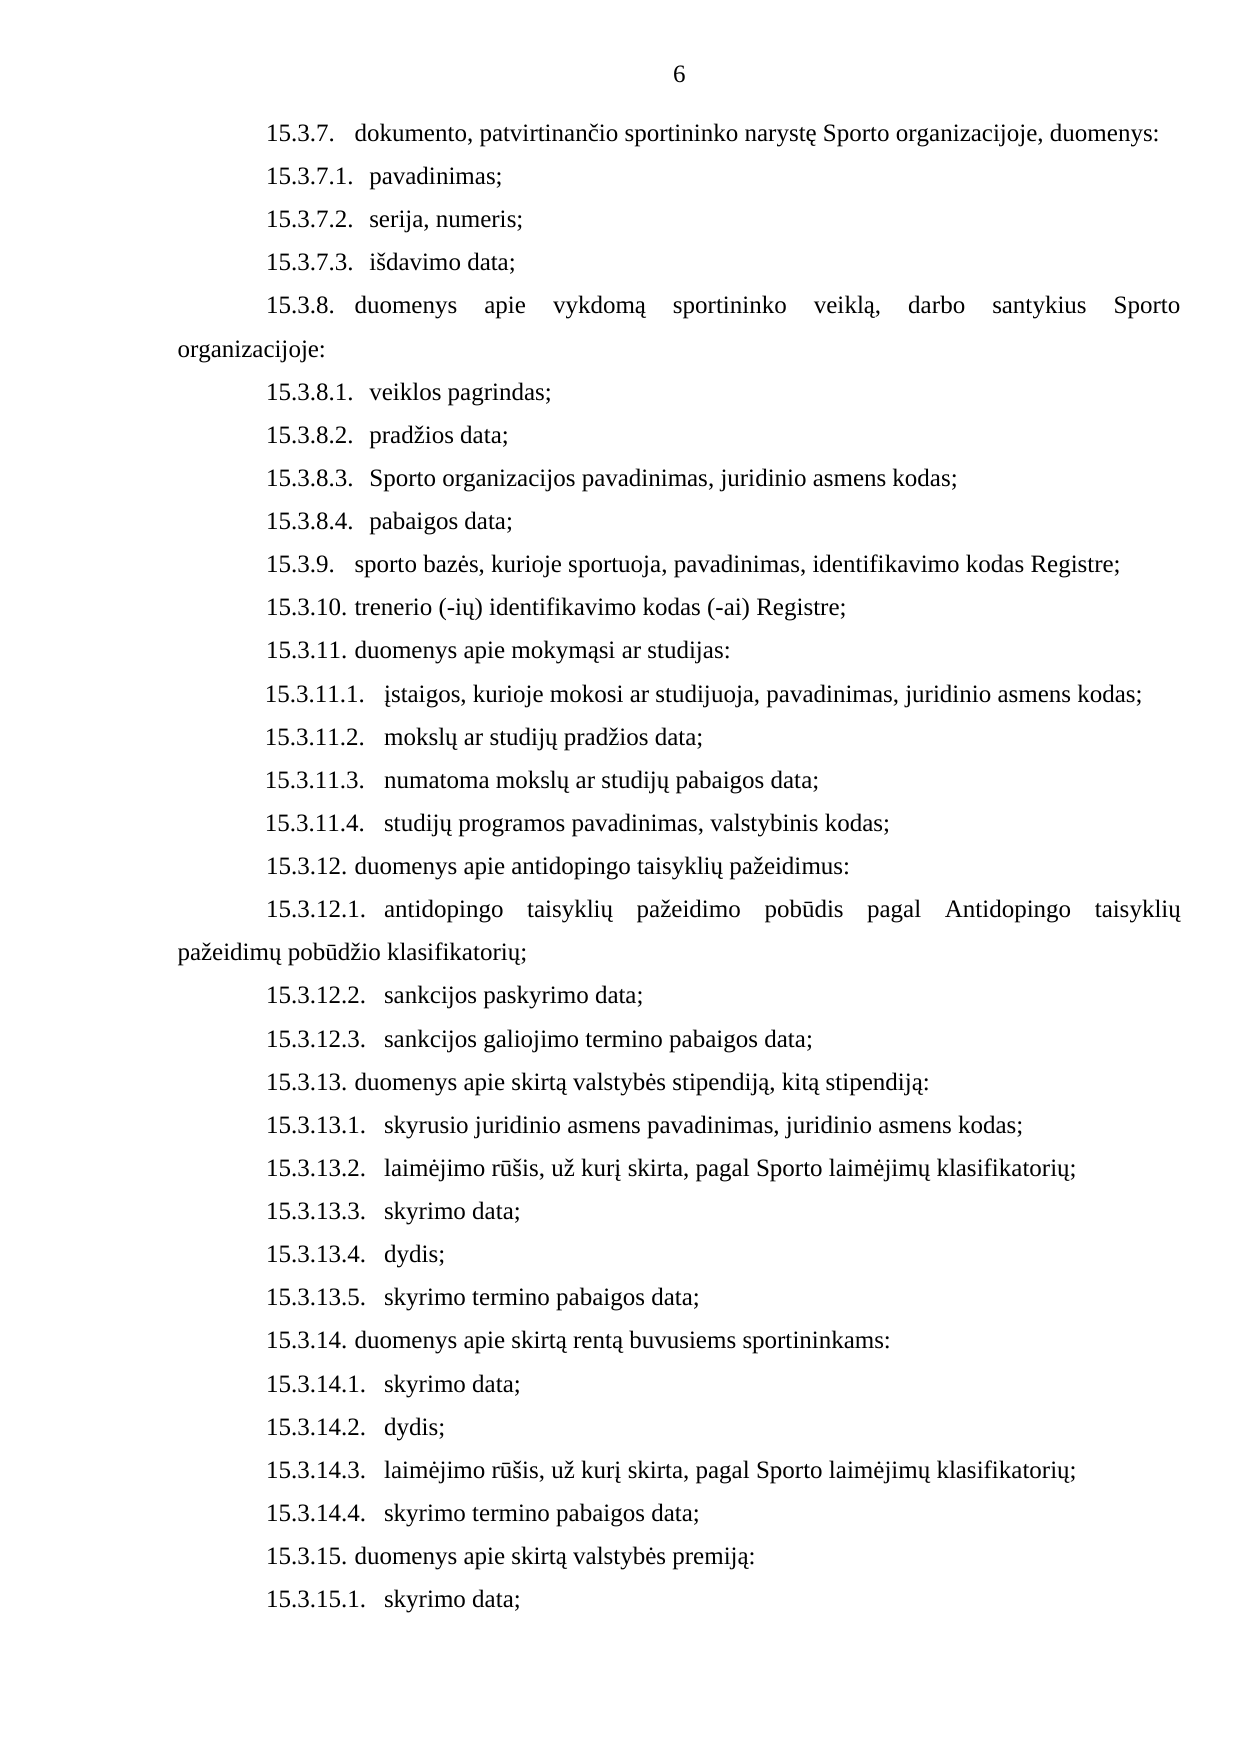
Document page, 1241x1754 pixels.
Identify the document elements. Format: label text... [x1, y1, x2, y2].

text 15.3.14.2. dydis; [266, 1412, 1181, 1441]
text 15.3.13.1. skyrusio juridinio asmens pavadinimas, juridinio asmens kodas; [177, 1110, 1181, 1139]
text 15.3.14.1. skyrimo data; [266, 1369, 1181, 1397]
text 15.3.11. duomenys apie mokymąsi ar studijas: [177, 636, 1181, 664]
text 15.3.14.4. skyrimo termino pabaigos data; [266, 1498, 1181, 1527]
text 15.3.12.2. sankcijos paskyrimo data; [177, 981, 1181, 1009]
text 15.3.7.1. pavadinimas; [266, 161, 1181, 190]
text 15.3.15. duomenys apie skirtą valstybės premiją: [177, 1541, 1181, 1570]
text 15.3.8.4. pabaigos data; [266, 506, 1181, 535]
text 15.3.13.3. skyrimo data; [266, 1196, 1181, 1225]
text 15.3.14. duomenys apie skirtą rentą buvusiems sportininkams: [177, 1326, 1181, 1354]
text 15.3.10. trenerio (-ių) identifikavimo kodas (-ai) Registre; [177, 592, 1181, 621]
text 15.3.13.5. skyrimo termino pabaigos data; [266, 1282, 1181, 1311]
text 15.3.13. duomenys apie skirtą valstybės stipendiją, kitą stipendiją: [177, 1067, 1181, 1096]
text 15.3.7. dokumento, patvirtinančio sportininko narystę Sporto organizacijoje, duomenys: [177, 118, 1181, 147]
text 15.3.9. sporto bazės, kurioje sportuoja, pavadinimas, identifikavimo kodas Registre; [177, 549, 1181, 578]
text 15.3.12. duomenys apie antidopingo taisyklių pažeidimus: [177, 851, 1181, 880]
text 15.3.12.3. sankcijos galiojimo termino pabaigos data; [177, 1024, 1181, 1052]
text 15.3.8. duomenys apie vykdomą sportininko veiklą, darbo santykius Sporto organizacijoje: [177, 291, 1181, 362]
text 15.3.11.3. numatoma mokslų ar studijų pabaigos data; [177, 765, 1181, 794]
text 15.3.12.1. antidopingo taisyklių pažeidimo pobūdis pagal Antidopingo taisyklių pažeidimų pobūdžio klasifikatorių; [177, 894, 1181, 966]
text 15.3.8.1. veiklos pagrindas; [266, 377, 1181, 406]
text 15.3.14.3. laimėjimo rūšis, už kurį skirta, pagal Sporto laimėjimų klasifikatorių; [266, 1455, 1181, 1484]
text 15.3.8.3. Sporto organizacijos pavadinimas, juridinio asmens kodas; [266, 463, 1181, 492]
text 15.3.11.4. studijų programos pavadinimas, valstybinis kodas; [177, 808, 1181, 837]
text 15.3.8.2. pradžios data; [266, 420, 1181, 449]
text 15.3.11.1. įstaigos, kurioje mokosi ar studijuoja, pavadinimas, juridinio asmens kodas; [177, 679, 1181, 707]
text 15.3.13.2. laimėjimo rūšis, už kurį skirta, pagal Sporto laimėjimų klasifikatorių; [266, 1153, 1181, 1182]
text 15.3.15.1. skyrimo data; [266, 1584, 1181, 1613]
text 15.3.11.2. mokslų ar studijų pradžios data; [177, 722, 1181, 751]
text 15.3.13.4. dydis; [266, 1239, 1181, 1268]
text 15.3.7.3. išdavimo data; [266, 247, 1181, 276]
text 15.3.7.2. serija, numeris; [266, 204, 1181, 233]
